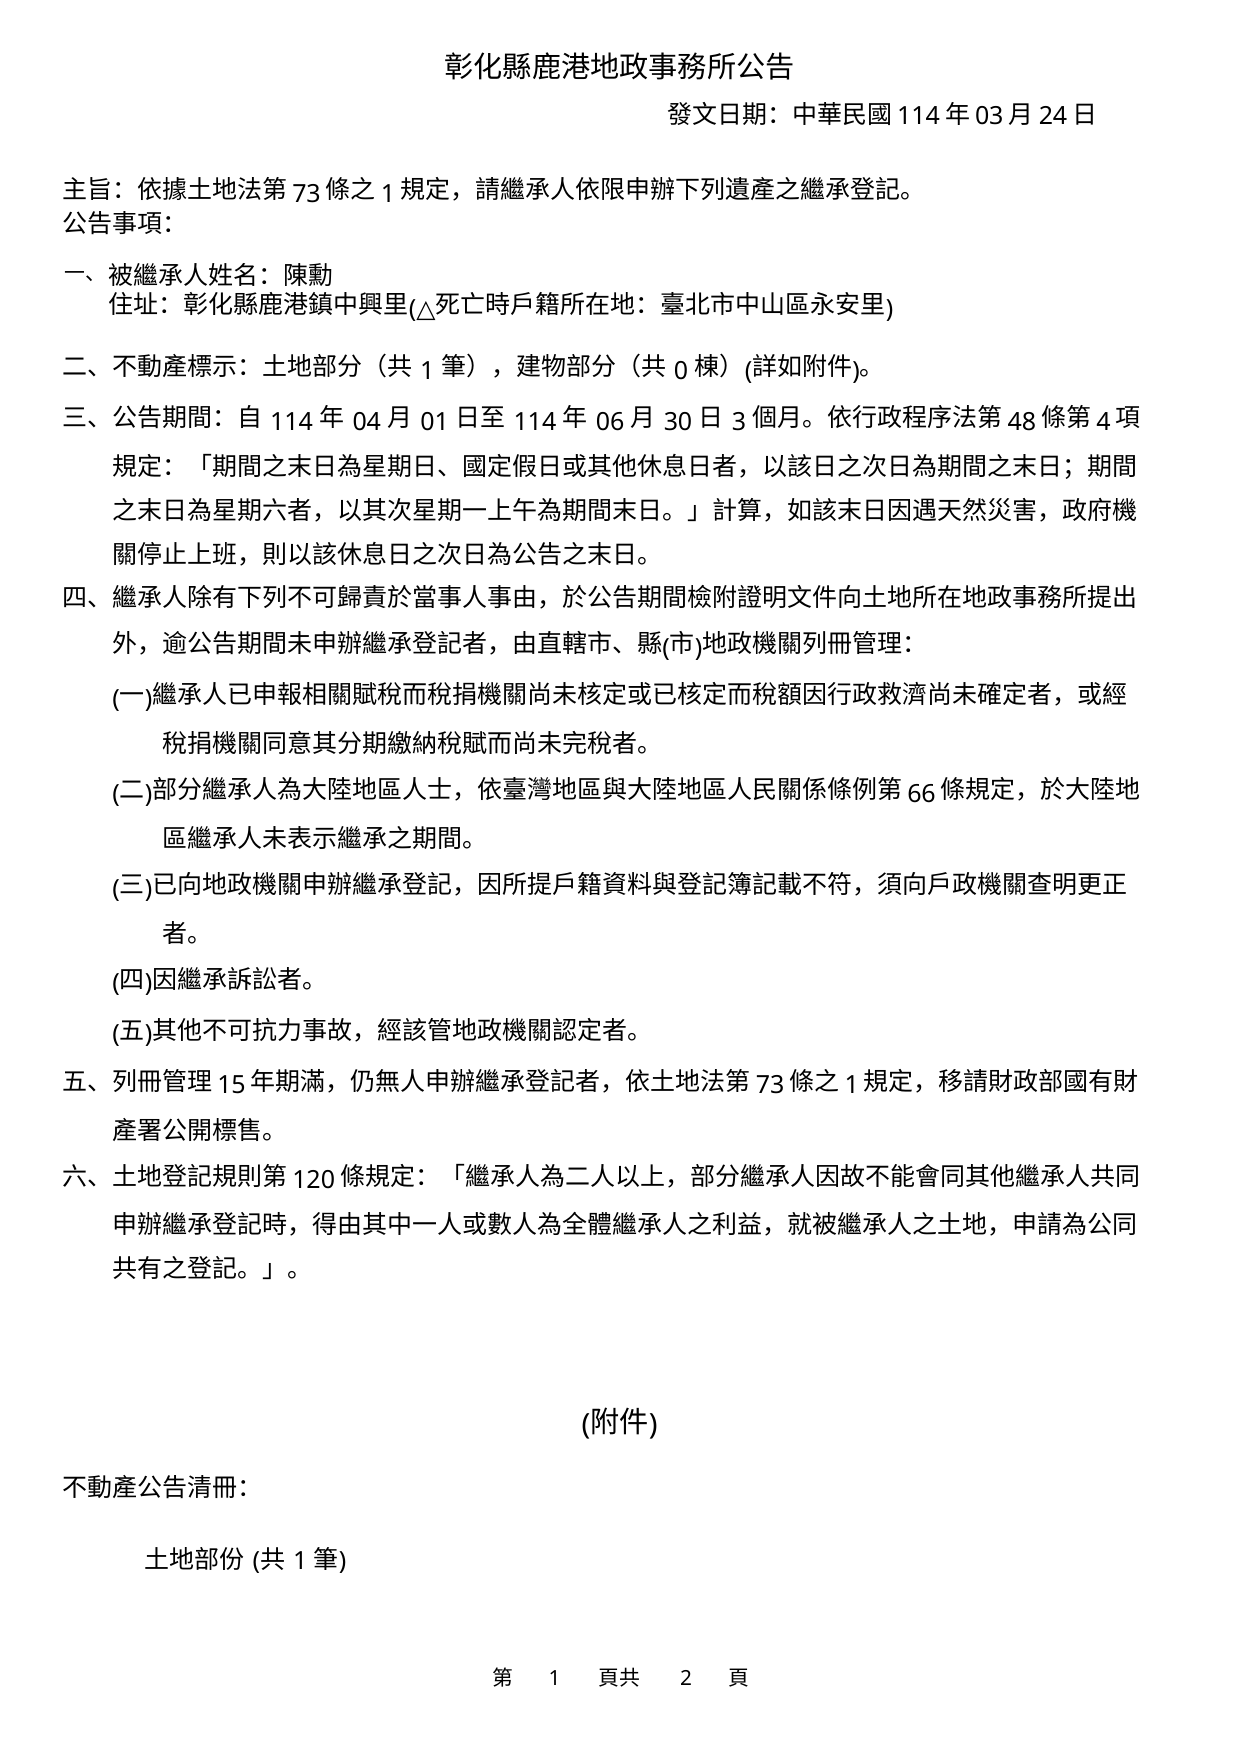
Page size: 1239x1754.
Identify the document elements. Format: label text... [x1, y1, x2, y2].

table_header [653, 0, 667, 41]
table_cell [62, 1598, 109, 1657]
table_cell 一、 [62, 261, 109, 312]
table_cell 第 [483, 1658, 523, 1698]
table_cell [523, 95, 585, 135]
table_cell [1177, 1352, 1239, 1392]
table_cell 不動產公告清冊： [62, 1454, 1177, 1526]
table_cell [0, 135, 62, 176]
table_cell 土地部份 (共 1 筆) [62, 1526, 1177, 1597]
table_header [1177, 0, 1239, 41]
table_cell (附件) [62, 1392, 1177, 1453]
table_cell [0, 312, 62, 353]
table_cell [718, 1598, 759, 1657]
table_cell [523, 135, 585, 176]
table_cell [1177, 1598, 1239, 1657]
table_cell 1 [523, 1658, 585, 1698]
table_cell [653, 135, 667, 176]
table_cell [718, 135, 759, 176]
table_cell [1177, 261, 1239, 312]
table_cell [1177, 95, 1239, 135]
table_cell [667, 1352, 718, 1392]
table_header [667, 0, 718, 41]
table_cell [1177, 1658, 1239, 1698]
table_cell 主旨：依據土地法第73條之1規定，請繼承人依限申辦下列遺產之繼承登記。 公告事項： [62, 176, 1177, 261]
table_cell [483, 135, 523, 176]
table_cell 二、不動產標示：土地部分（共 1 筆），建物部分（共 0 棟）(詳如附件)。 三、公告期間：自 114 年 04 月 01 日至 114 年 06 月 30 日 3 個月。依行政程序法第48條第4項 規定：「期間之末日為星期日、國定假日或其他休息日者，以該日之次日為期間之末日；期間 之末日為星期六者，以其次星期一上午為期間末日。」計算，如該末日因遇天然災害，政府機 關停止上班，則以該休息日之次日為公告之末日。 四、繼承人除有下列不可歸責於當事人事由，於公告期間檢附證明文件向土地所在地政事務所提出 外，逾公告期間未申辦繼承登記者，由直轄市、縣(市)地政機關列冊管理： (一)繼承人已申報相關賦稅而稅捐機關尚未核定或已核定而稅額因行政救濟尚未確定者，或經 稅捐機關同意其分期繳納稅賦而尚未完稅者。 (二)部分繼承人為大陸地區人士，依臺灣地區與大陸地區人民關係條例第66條規定，於大陸地 區繼承人未表示繼承之期間。 (三)已向地政機關申辦繼承登記，因所提戶籍資料與登記簿記載不符，須向戶政機關查明更正 者。 (四)因繼承訴訟者。 (五)其他不可抗力事故，經該管地政機關認定者。 五、列冊管理15年期滿，仍無人申辦繼承登記者，依土地法第73條之1規定，移請財政部國有財 產署公開標售。 六、土地登記規則第120條規定：「繼承人為二人以上，部分繼承人因故不能會同其他繼承人共同 申辦繼承登記時，得由其中一人或數人為全體繼承人之利益，就被繼承人之土地，申請為公同 共有之登記。」。 [62, 353, 1177, 1352]
table_cell [0, 1658, 62, 1698]
table_cell 2 [653, 1658, 718, 1698]
table_cell [759, 1598, 1177, 1657]
table_cell [759, 135, 1177, 176]
table_cell [585, 135, 653, 176]
table_cell [759, 1658, 1177, 1698]
table_header [0, 0, 62, 41]
table_cell [62, 1352, 109, 1392]
table_cell [62, 135, 109, 176]
table_header [585, 0, 653, 41]
table_cell [585, 1352, 653, 1392]
table_cell 頁 [718, 1658, 759, 1698]
table_cell 被繼承人姓名：陳勳 住址：彰化縣鹿港鎮中興里(△死亡時戶籍所在地：臺北市中山區永安里) [109, 261, 1177, 353]
table_cell [0, 41, 62, 94]
table_cell [653, 1598, 667, 1657]
table_header [62, 0, 109, 41]
table_cell [718, 1352, 759, 1392]
table_cell [653, 1352, 667, 1392]
table_cell [585, 1598, 653, 1657]
table_cell [523, 1352, 585, 1392]
table_cell [1177, 1526, 1239, 1597]
table_cell [0, 176, 62, 216]
table_header [718, 0, 759, 41]
table_cell [62, 312, 109, 353]
table_cell [523, 1598, 585, 1657]
table_cell [109, 135, 482, 176]
table_cell [1177, 312, 1239, 353]
table_cell [483, 1352, 523, 1392]
table_cell [0, 353, 62, 1352]
table_cell [0, 261, 62, 312]
table_cell [1177, 216, 1239, 261]
table_cell 頁共 [585, 1658, 653, 1698]
table_cell [483, 1598, 523, 1657]
table_cell [653, 95, 667, 135]
table_cell [1177, 41, 1239, 94]
table_cell [0, 216, 62, 261]
table_cell [0, 1526, 62, 1597]
table_cell [1177, 353, 1239, 1352]
table_cell [0, 1352, 62, 1392]
table_cell [0, 1598, 62, 1657]
table_cell [109, 95, 482, 135]
table_header [523, 0, 585, 41]
table_cell [1177, 176, 1239, 216]
table_cell [0, 1454, 62, 1526]
table_cell [1177, 1392, 1239, 1453]
table_cell [109, 1598, 482, 1657]
table_header [109, 0, 482, 41]
table_cell [62, 95, 109, 135]
table_cell [483, 95, 523, 135]
table_cell [759, 1352, 1177, 1392]
table_cell [667, 1598, 718, 1657]
table_cell [109, 1352, 482, 1392]
table_cell 發文日期：中華民國114年03月24日 [667, 95, 1177, 135]
table_cell [1177, 135, 1239, 176]
table_cell [0, 95, 62, 135]
table_cell [667, 135, 718, 176]
table_cell [62, 1658, 109, 1698]
table_header [759, 0, 1177, 41]
table_cell [0, 1392, 62, 1453]
table_header [483, 0, 523, 41]
table_cell [585, 95, 653, 135]
table_cell 彰化縣鹿港地政事務所公告 [62, 41, 1177, 94]
table_cell [1177, 1454, 1239, 1526]
table_cell [109, 1658, 482, 1698]
